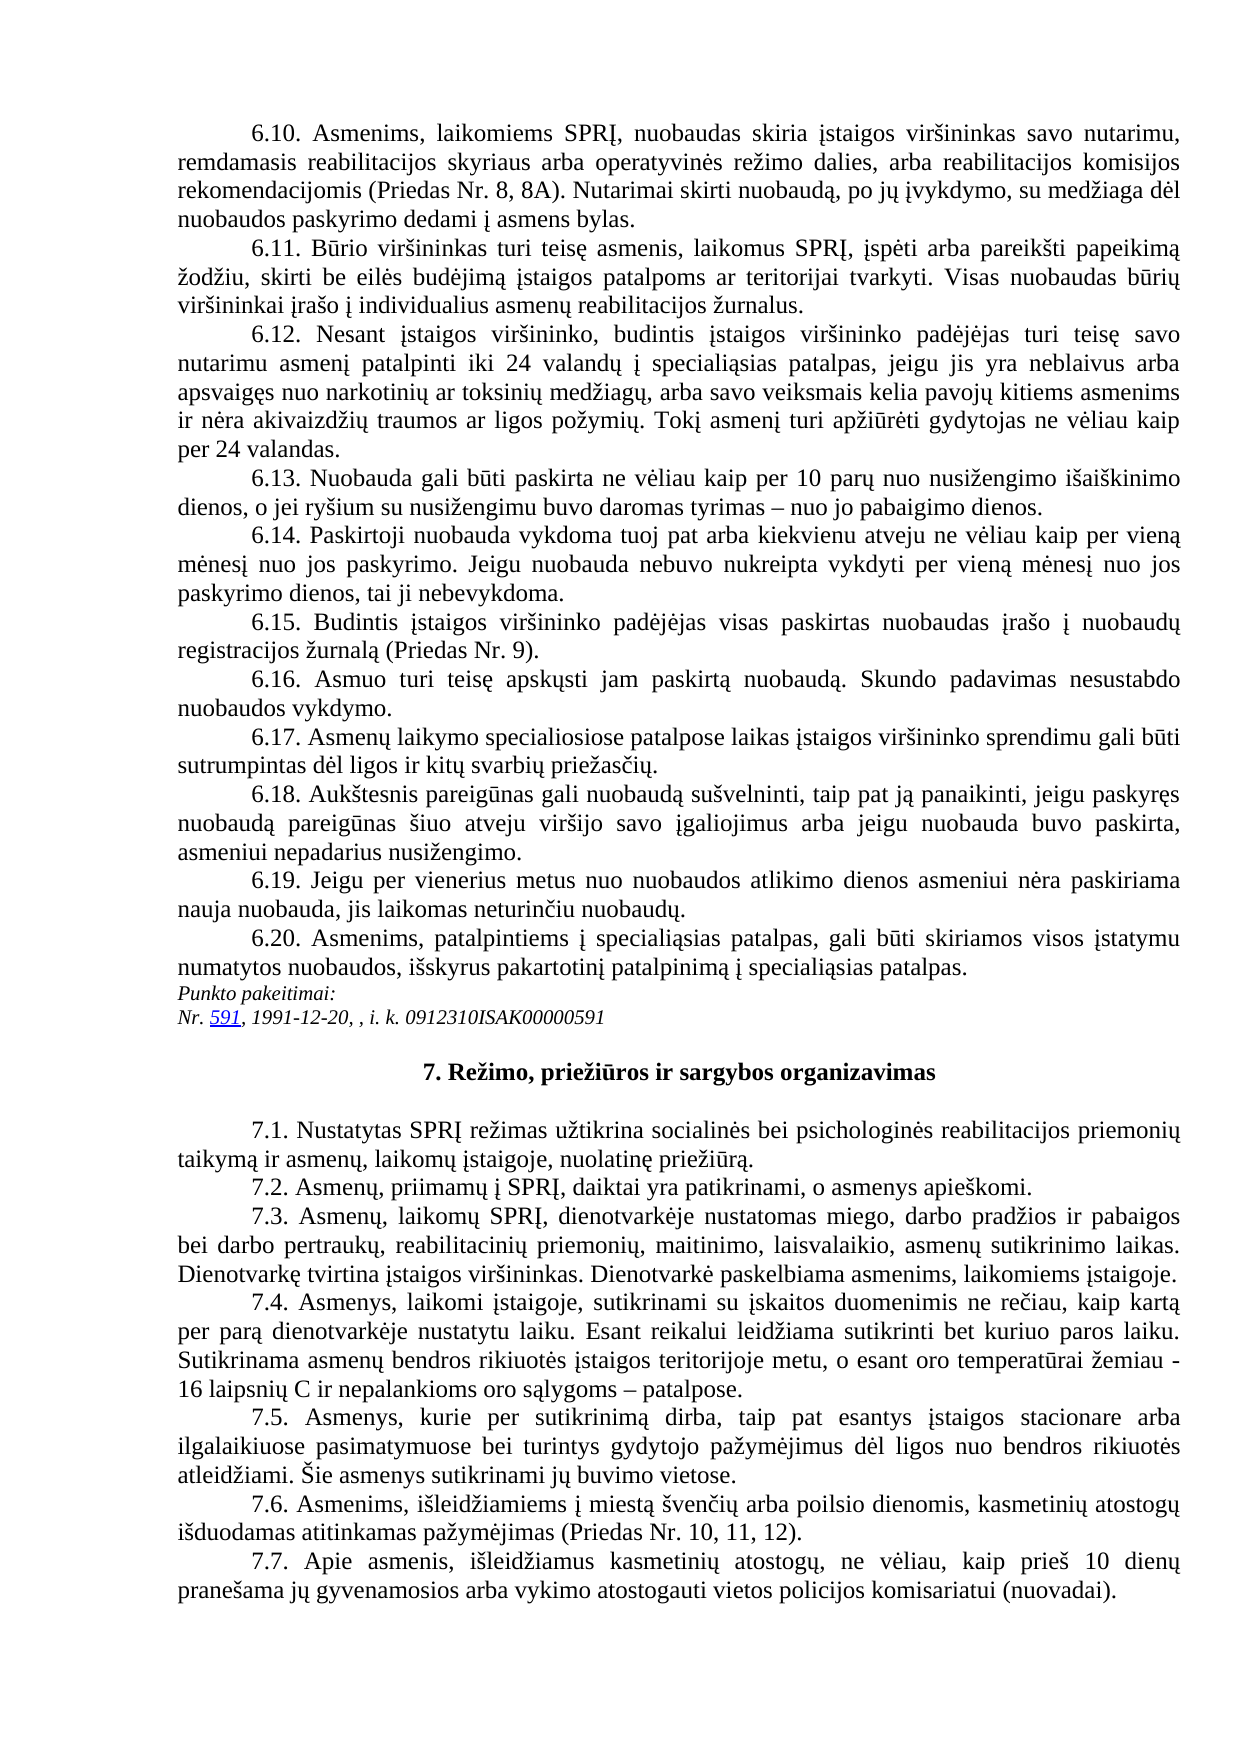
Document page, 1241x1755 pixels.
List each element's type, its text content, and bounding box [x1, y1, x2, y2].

text 7.6. Asmenims, išleidžiamiems į miestą švenčių arba poilsio dienomis, kasmetinių atostogų išduodamas atitinkamas pažymėjimas (Priedas Nr. 10, 11, 12). [177, 1489, 1181, 1546]
text 7.4. Asmenys, laikomi įstaigoje, sutikrinami su įskaitos duomenimis ne rečiau, kaip kartą per parą dienotvarkėje nustatytu laiku. Esant reikalui leidžiama sutikrinti bet kuriuo paros laiku. Sutikrinama asmenų bendros rikiuotės įstaigos teritorijoje metu, o esant oro temperatūrai žemiau -16 laipsnių C ir nepalankioms oro sąlygoms – patalpose. [177, 1287, 1181, 1402]
text 7.7. Apie asmenis, išleidžiamus kasmetinių atostogų, ne vėliau, kaip prieš 10 dienų pranešama jų gyvenamosios arba vykimo atostogauti vietos policijos komisariatui (nuovadai). [177, 1546, 1181, 1604]
text 6.16. Asmuo turi teisę apskųsti jam paskirtą nuobaudą. Skundo padavimas nesustabdo nuobaudos vykdymo. [177, 664, 1181, 722]
text 7. Režimo, priežiūros ir sargybos organizavimas [177, 1057, 1181, 1086]
text 7.3. Asmenų, laikomų SPRĮ, dienotvarkėje nustatomas miego, darbo pradžios ir pabaigos bei darbo pertraukų, reabilitacinių priemonių, maitinimo, laisvalaikio, asmenų sutikrinimo laikas. Dienotvarkę tvirtina įstaigos viršininkas. Dienotvarkė paskelbiama asmenims, laikomiems įstaigoje. [177, 1201, 1181, 1287]
text 6.19. Jeigu per vienerius metus nuo nuobaudos atlikimo dienos asmeniui nėra paskiriama nauja nuobauda, jis laikomas neturinčiu nuobaudų. [177, 866, 1181, 923]
text 6.20. Asmenims, patalpintiems į specialiąsias patalpas, gali būti skiriamos visos įstatymu numatytos nuobaudos, išskyrus pakartotinį patalpinimą į specialiąsias patalpas. [177, 923, 1181, 981]
text 7.1. Nustatytas SPRĮ režimas užtikrina socialinės bei psichologinės reabilitacijos priemonių taikymą ir asmenų, laikomų įstaigoje, nuolatinę priežiūrą. [177, 1115, 1181, 1172]
text 6.13. Nuobauda gali būti paskirta ne vėliau kaip per 10 parų nuo nusižengimo išaiškinimo dienos, o jei ryšium su nusižengimu buvo daromas tyrimas – nuo jo pabaigimo dienos. [177, 463, 1181, 521]
text 7.5. Asmenys, kurie per sutikrinimą dirba, taip pat esantys įstaigos stacionare arba ilgalaikiuose pasimatymuose bei turintys gydytojo pažymėjimus dėl ligos nuo bendros rikiuotės atleidžiami. Šie asmenys sutikrinami jų buvimo vietose. [177, 1402, 1181, 1489]
text 6.10. Asmenims, laikomiems SPRĮ, nuobaudas skiria įstaigos viršininkas savo nutarimu, remdamasis reabilitacijos skyriaus arba operatyvinės režimo dalies, arba reabilitacijos komisijos rekomendacijomis (Priedas Nr. 8, 8A). Nutarimai skirti nuobaudą, po jų įvykdymo, su medžiaga dėl nuobaudos paskyrimo dedami į asmens bylas. [177, 118, 1181, 233]
text 6.17. Asmenų laikymo specialiosiose patalpose laikas įstaigos viršininko sprendimu gali būti sutrumpintas dėl ligos ir kitų svarbių priežasčių. [177, 722, 1181, 779]
text 6.18. Aukštesnis pareigūnas gali nuobaudą sušvelninti, taip pat ją panaikinti, jeigu paskyręs nuobaudą pareigūnas šiuo atveju viršijo savo įgaliojimus arba jeigu nuobauda buvo paskirta, asmeniui nepadarius nusižengimo. [177, 779, 1181, 866]
text 6.14. Paskirtoji nuobauda vykdoma tuoj pat arba kiekvienu atveju ne vėliau kaip per vieną mėnesį nuo jos paskyrimo. Jeigu nuobauda nebuvo nukreipta vykdyti per vieną mėnesį nuo jos paskyrimo dienos, tai ji nebevykdoma. [177, 521, 1181, 607]
text 7.2. Asmenų, priimamų į SPRĮ, daiktai yra patikrinami, o asmenys apieškomi. [177, 1172, 1181, 1201]
text Punkto pakeitimai: [177, 981, 1181, 1005]
text 6.11. Būrio viršininkas turi teisę asmenis, laikomus SPRĮ, įspėti arba pareikšti papeikimą žodžiu, skirti be eilės budėjimą įstaigos patalpoms ar teritorijai tvarkyti. Visas nuobaudas būrių viršininkai įrašo į individualius asmenų reabilitacijos žurnalus. [177, 233, 1181, 319]
text 6.12. Nesant įstaigos viršininko, budintis įstaigos viršininko padėjėjas turi teisę savo nutarimu asmenį patalpinti iki 24 valandų į specialiąsias patalpas, jeigu jis yra neblaivus arba apsvaigęs nuo narkotinių ar toksinių medžiagų, arba savo veiksmais kelia pavojų kitiems asmenims ir nėra akivaizdžių traumos ar ligos požymių. Tokį asmenį turi apžiūrėti gydytojas ne vėliau kaip per 24 valandas. [177, 319, 1181, 463]
text Nr. 591, 1991-12-20, , i. k. 0912310ISAK00000591 [177, 1005, 1181, 1029]
text 6.15. Budintis įstaigos viršininko padėjėjas visas paskirtas nuobaudas įrašo į nuobaudų registracijos žurnalą (Priedas Nr. 9). [177, 607, 1181, 664]
